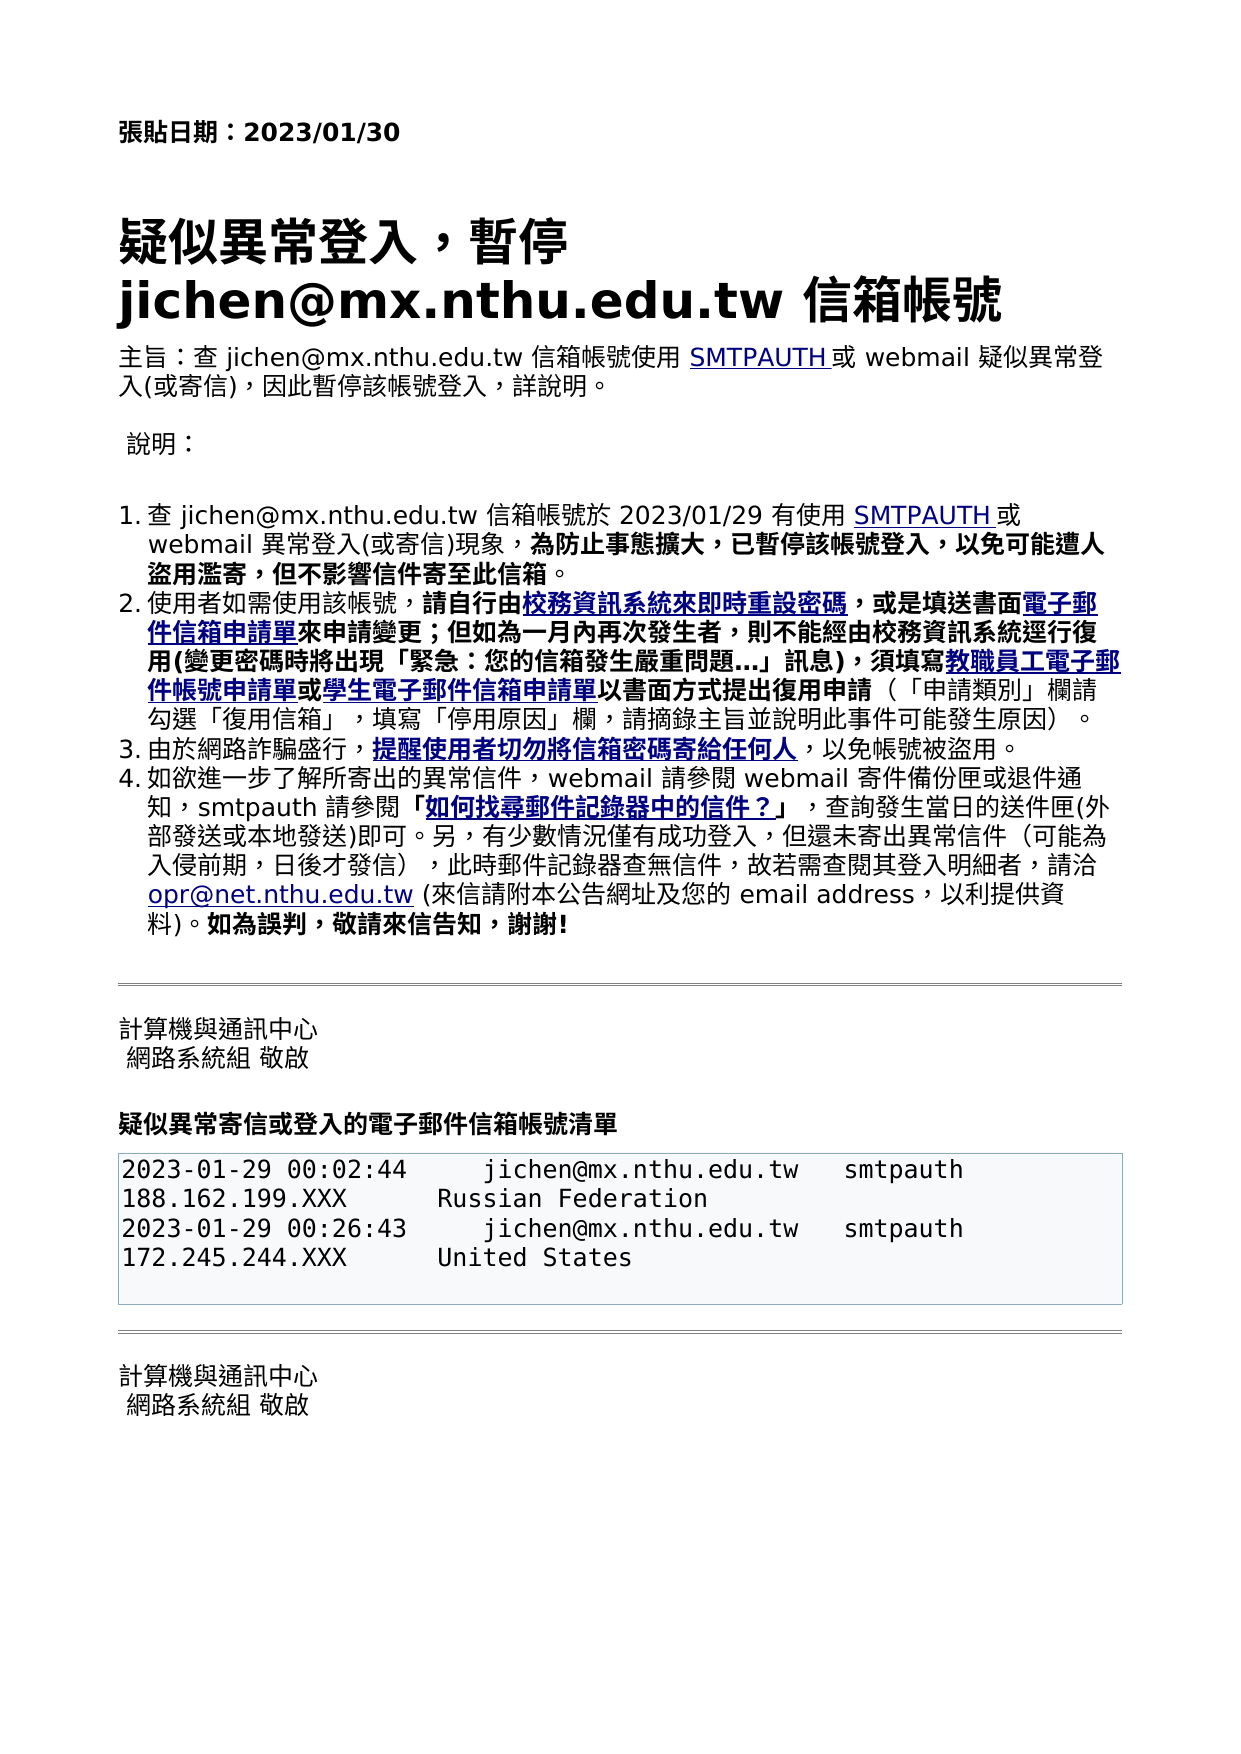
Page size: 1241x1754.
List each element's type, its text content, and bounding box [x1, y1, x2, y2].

list 如欲進一步了解所寄出的異常信件，webmail 請參閱 webmail 寄件備份匣或退件通知，smtpauth 請參閱「如何找尋郵件記錄器中的信件？」，查詢發生當日的送件匣(外部發送或本地發送)即可。另，有少數情況僅有成功登入，但還未寄出異常信件（可能為入侵前期，日後才發信），此時郵件記錄器查無信件，故若需查閱其登入明細者，請洽 opr@net.nthu.edu.tw (來信請附本公告網址及您的 email address，以利提供資料)。如為誤判，敬請來信告知，謝謝! [118, 764, 1122, 939]
list 由於網路詐騙盛行，提醒使用者切勿將信箱密碼寄給任何人，以免帳號被盜用。 [118, 735, 1122, 764]
list 使用者如需使用該帳號，請自行由校務資訊系統來即時重設密碼，或是填送書面電子郵件信箱申請單來申請變更；但如為一月內再次發生者，則不能經由校務資訊系統逕行復用(變更密碼時將出現「緊急：您的信箱發生嚴重問題…」訊息)，須填寫教職員工電子郵件帳號申請單或學生電子郵件信箱申請單以書面方式提出復用申請（「申請類別」欄請勾選「復用信箱」，填寫「停用原因」欄，請摘錄主旨並說明此事件可能發生原因）。 [118, 589, 1122, 735]
list 查 jichen@mx.nthu.edu.tw 信箱帳號於 2023/01/29 有使用 SMTPAUTH或 webmail 異常登入(或寄信)現象，為防止事態擴大，已暫停該帳號登入，以免可能遭人盜用濫寄，但不影響信件寄至此信箱。 [118, 502, 1122, 589]
text 2023-01-29 00:02:44 jichen@mx.nthu.edu.tw smtpauth 188.162.199.XXX Russian Federation 2023-01-29 00:26:43 jichen@mx.nthu.edu.tw smtpauth 172.245.244.XXX United States [119, 1154, 1122, 1304]
text 主旨：查 jichen@mx.nthu.edu.tw 信箱帳號使用 SMTPAUTH或 webmail 疑似異常登入(或寄信)，因此暫停該帳號登入，詳說明。 說明： [118, 343, 1122, 459]
text 計算機與通訊中心 網路系統組 敬啟 [118, 1362, 1122, 1421]
text 計算機與通訊中心 網路系統組 敬啟 [118, 1015, 1122, 1073]
text 張貼日期：2023/01/30 [118, 118, 1122, 176]
subtitle 疑似異常登入，暫停 jichen@mx.nthu.edu.tw 信箱帳號 [118, 214, 1122, 330]
subtitle 疑似異常寄信或登入的電子郵件信箱帳號清單 [118, 1111, 1122, 1140]
